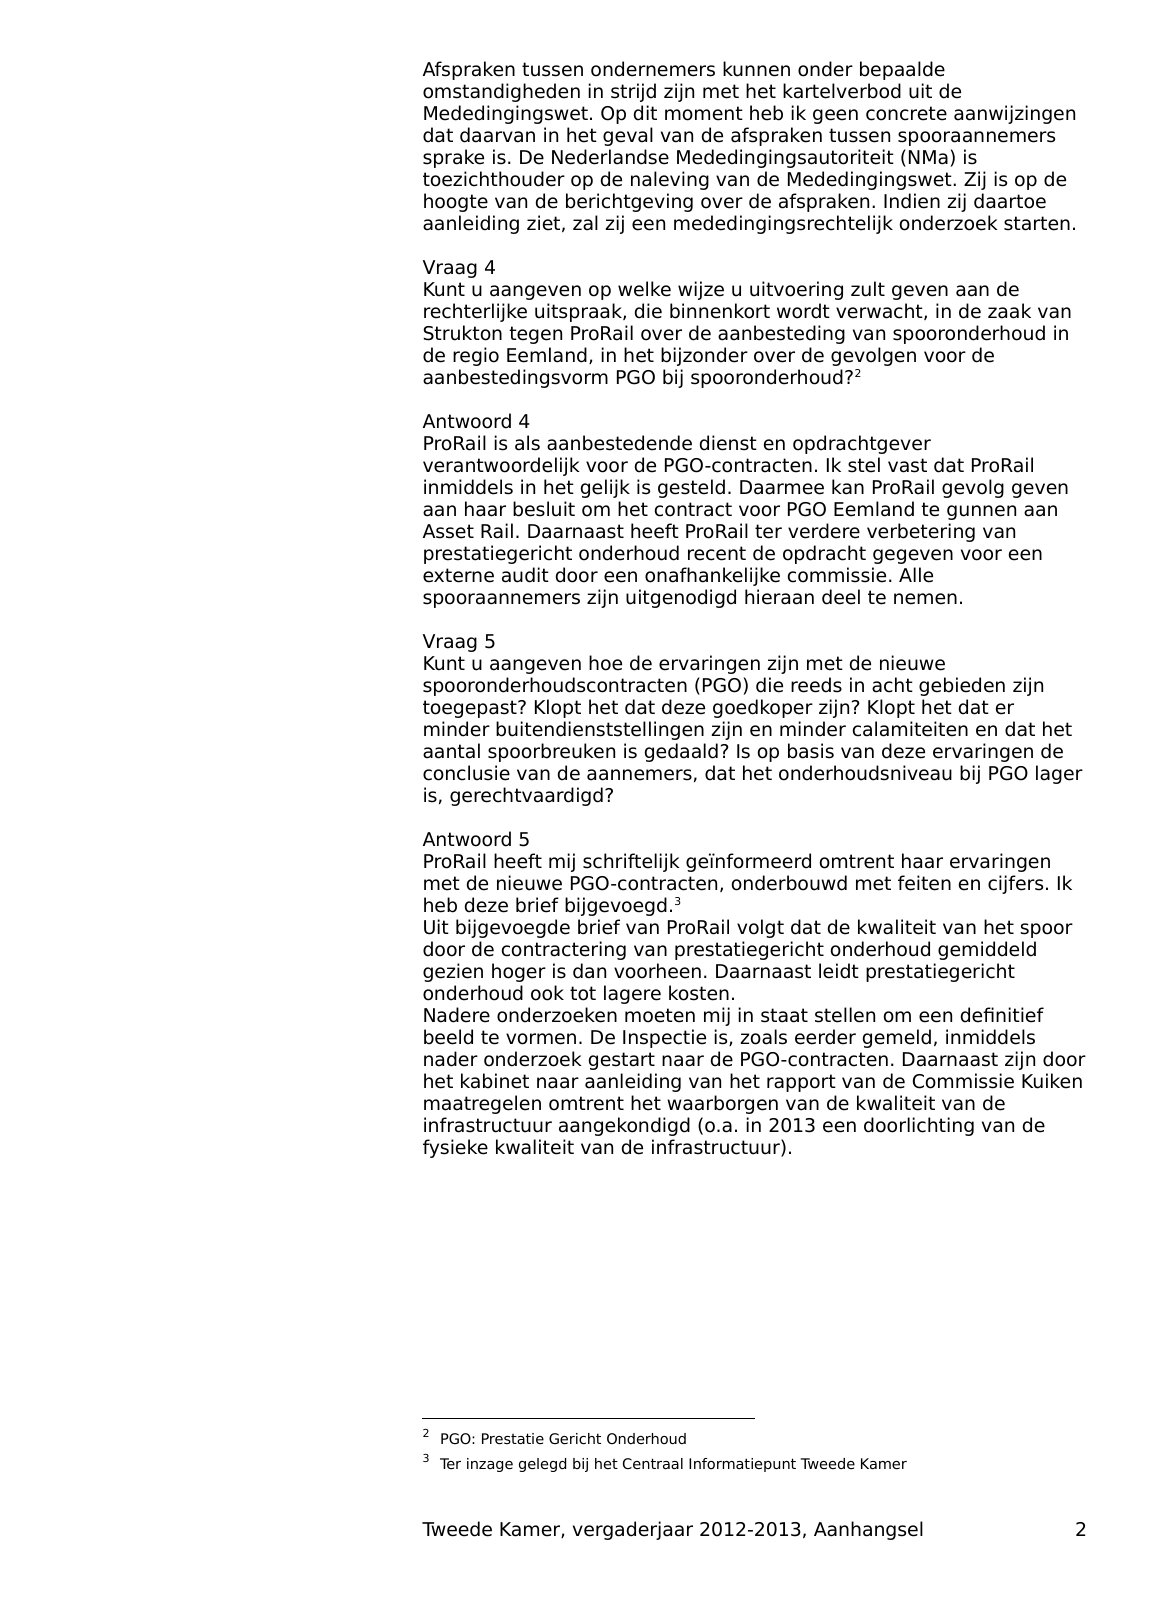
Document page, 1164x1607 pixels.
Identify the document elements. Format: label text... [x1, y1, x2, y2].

text Vraag 5 [422, 631, 1087, 653]
text ProRail is als aanbestedende dienst en opdrachtgever verantwoordelijk voor de PGO-contracten. Ik stel vast dat ProRail inmiddels in het gelijk is gesteld. Daarmee kan ProRail gevolg geven aan haar besluit om het contract voor PGO Eemland te gunnen aan Asset Rail. Daarnaast heeft ProRail ter verdere verbetering van prestatiegericht onderhoud recent de opdracht gegeven voor een externe audit door een onafhankelijke commissie. Alle spooraannemers zijn uitgenodigd hieraan deel te nemen. [422, 433, 1087, 609]
text Antwoord 5 [422, 829, 1087, 851]
text Vraag 4 [422, 257, 1087, 279]
text Antwoord 4 [422, 411, 1087, 433]
text Uit bijgevoegde brief van ProRail volgt dat de kwaliteit van het spoor door de contractering van prestatiegericht onderhoud gemiddeld gezien hoger is dan voorheen. Daarnaast leidt prestatiegericht onderhoud ook tot lagere kosten. [422, 917, 1087, 1005]
text Nadere onderzoeken moeten mij in staat stellen om een definitief beeld te vormen. De Inspectie is, zoals eerder gemeld, inmiddels nader onderzoek gestart naar de PGO-contracten. Daarnaast zijn door het kabinet naar aanleiding van het rapport van de Commissie Kuiken maatregelen omtrent het waarborgen van de kwaliteit van de infrastructuur aangekondigd (o.a. in 2013 een doorlichting van de fysieke kwaliteit van de infrastructuur). [422, 1005, 1087, 1159]
text PGO: Prestatie Gericht Onderhoud [422, 1427, 1087, 1449]
text Ter inzage gelegd bij het Centraal Informatiepunt Tweede Kamer [422, 1452, 1087, 1474]
text Kunt u aangeven hoe de ervaringen zijn met de nieuwe spooronderhoudscontracten (PGO) die reeds in acht gebieden zijn toegepast? Klopt het dat deze goedkoper zijn? Klopt het dat er minder buitendienststellingen zijn en minder calamiteiten en dat het aantal spoorbreuken is gedaald? Is op basis van deze ervaringen de conclusie van de aannemers, dat het onderhoudsniveau bij PGO lager is, gerechtvaardigd? [422, 653, 1087, 807]
text Afspraken tussen ondernemers kunnen onder bepaalde omstandigheden in strijd zijn met het kartelverbod uit de Mededingingswet. Op dit moment heb ik geen concrete aanwijzingen dat daarvan in het geval van de afspraken tussen spooraannemers sprake is. De Nederlandse Mededingingsautoriteit (NMa) is toezichthouder op de naleving van de Mededingingswet. Zij is op de hoogte van de berichtgeving over de afspraken. Indien zij daartoe aanleiding ziet, zal zij een mededingingsrechtelijk onderzoek starten. [422, 59, 1087, 235]
text ProRail heeft mij schriftelijk geïnformeerd omtrent haar ervaringen met de nieuwe PGO-contracten, onderbouwd met feiten en cijfers. Ik heb deze brief bijgevoegd. [422, 851, 1087, 917]
text Kunt u aangeven op welke wijze u uitvoering zult geven aan de rechterlijke uitspraak, die binnenkort wordt verwacht, in de zaak van Strukton tegen ProRail over de aanbesteding van spooronderhoud in de regio Eemland, in het bijzonder over de gevolgen voor de aanbestedingsvorm PGO bij spooronderhoud? [422, 279, 1087, 389]
